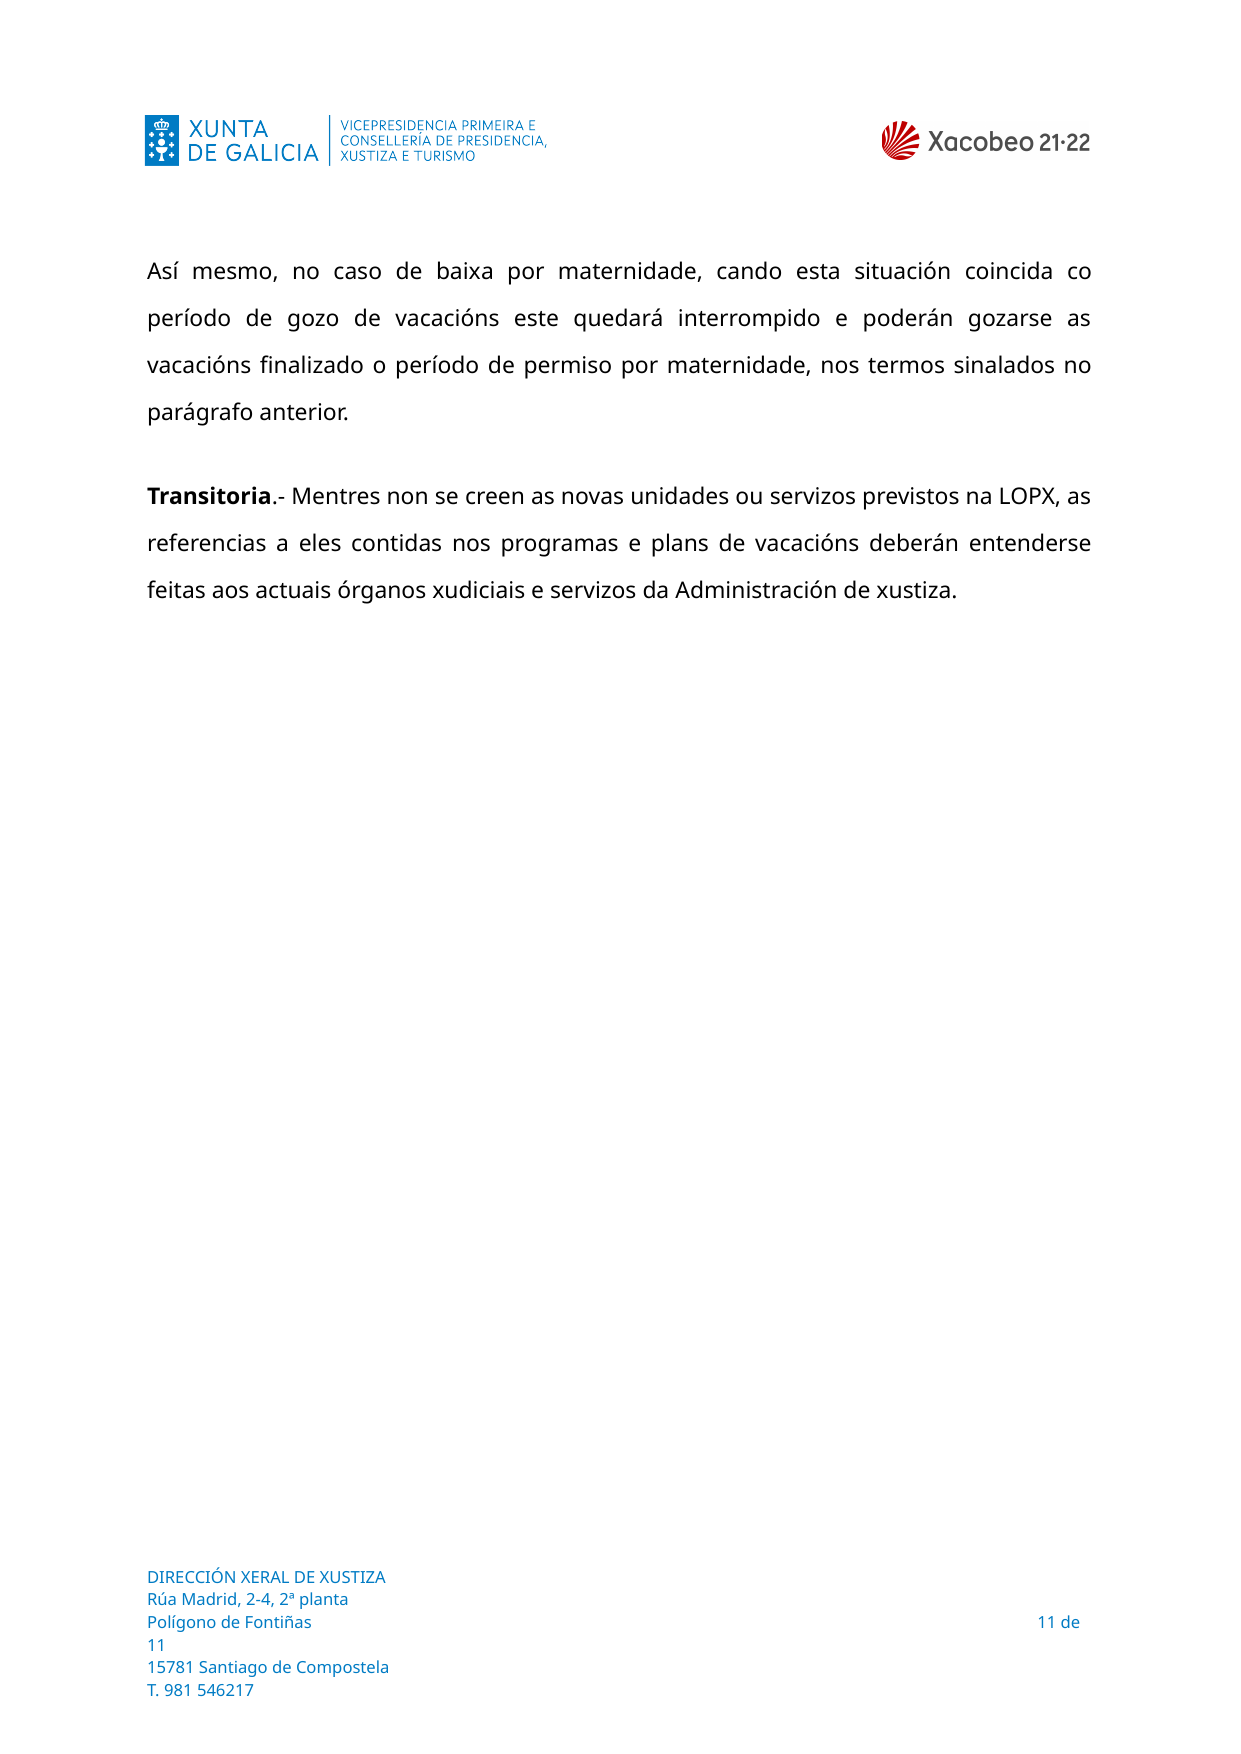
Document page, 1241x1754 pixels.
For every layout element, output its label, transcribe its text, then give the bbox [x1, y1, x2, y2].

text Transitoria.- Mentres non se creen as novas unidades ou servizos previstos na LOPX, as referencias a eles contidas nos programas e plans de vacacións deberán entenderse feitas aos actuais órganos xudiciais e servizos da Administración de xustiza. [147, 480, 1093, 605]
text Así mesmo, no caso de baixa por maternidade, cando esta situación coincida co período de gozo de vacacións este quedará interrompido e poderán gozarse as vacacións finalizado o período de permiso por maternidade, nos termos sinalados no parágrafo anterior. [147, 255, 1093, 427]
